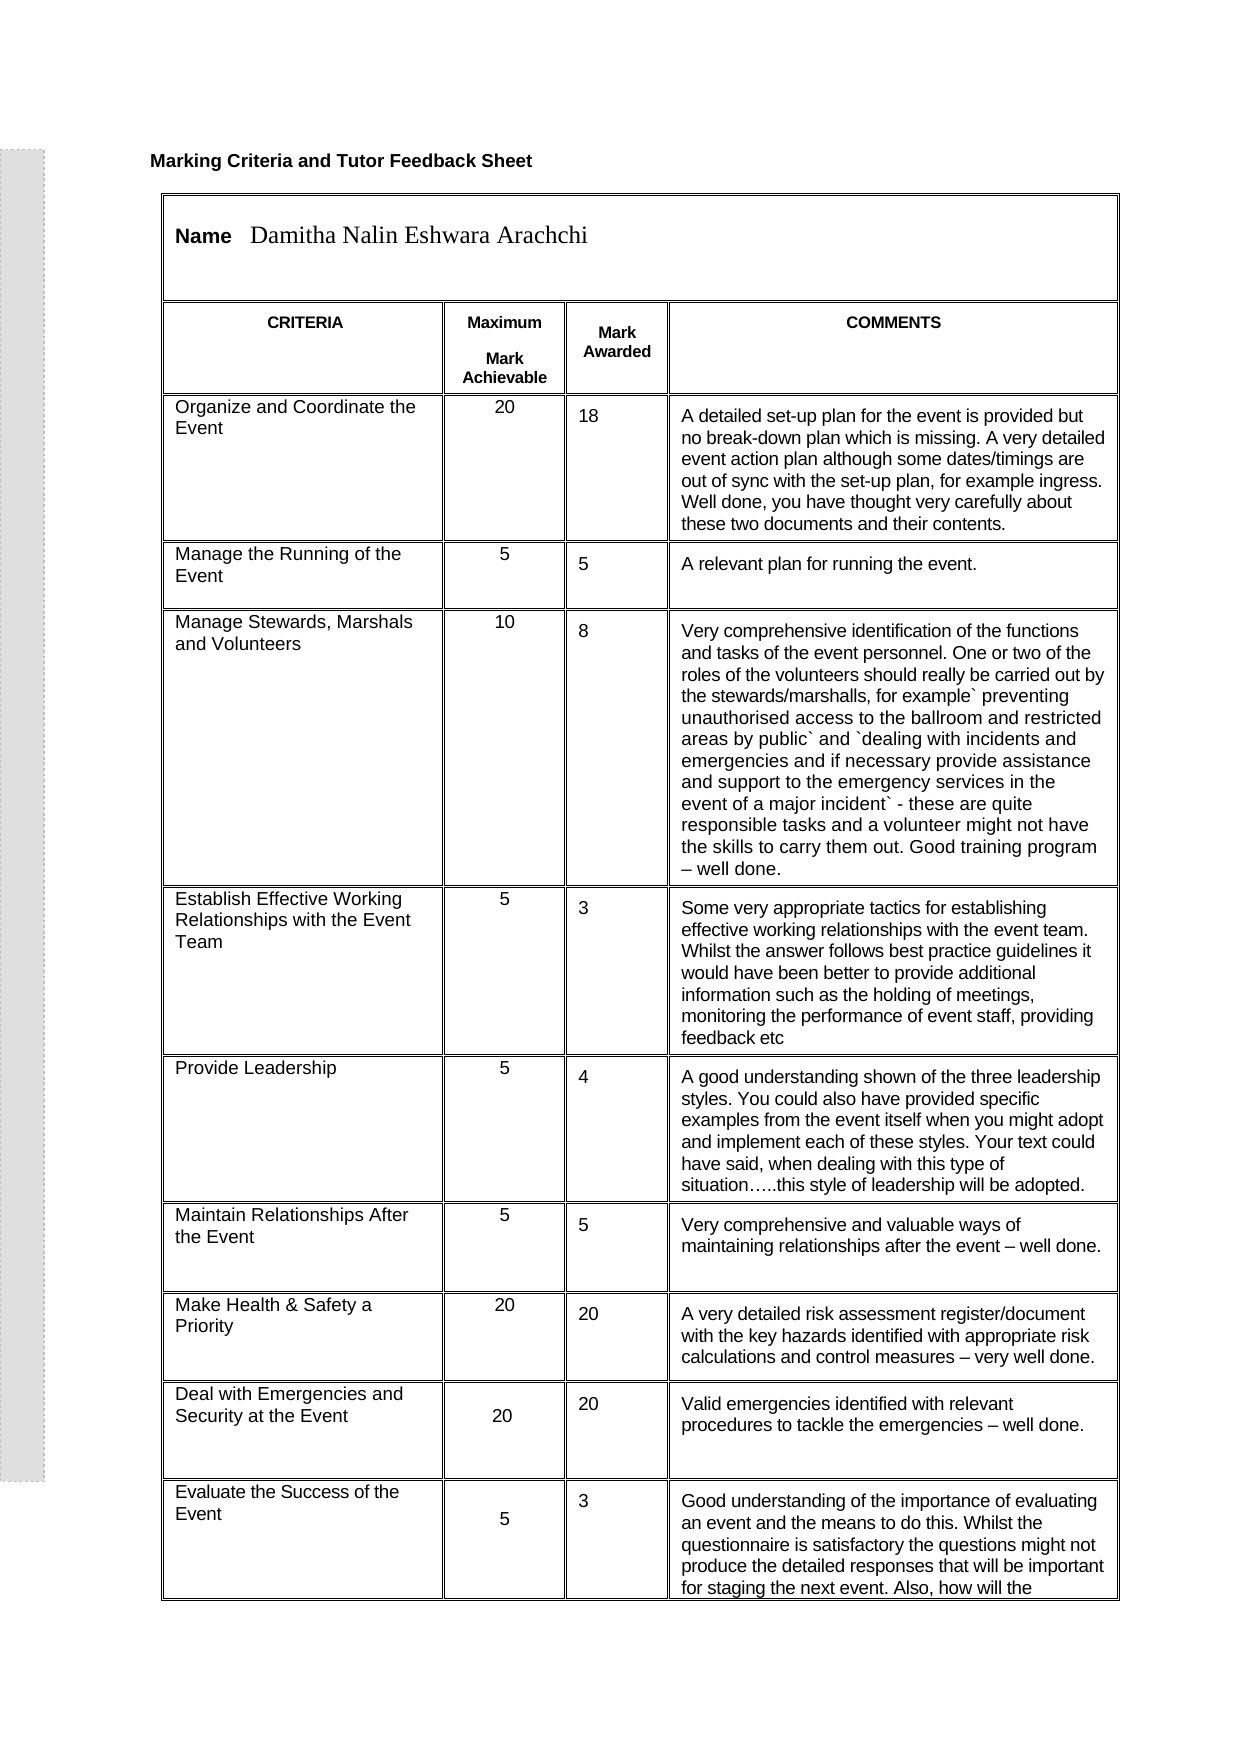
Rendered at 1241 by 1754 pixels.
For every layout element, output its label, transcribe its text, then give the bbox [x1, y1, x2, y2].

table_cell Deal with Emergencies and Security at the Event [164, 1383, 442, 1478]
table_cell Organize and Coordinate the Event [164, 396, 442, 540]
table_cell Very comprehensive identification of the functions and tasks of the event personnel. One or two of the roles of the volunteers should really be carried out by the stewards/marshalls, for example` preventing unauthorised access to the ballroom and restricted areas by public` and `dealing with incidents and emergencies and if necessary provide assistance and support to the emergency services in the event of a major incident` - these are quite responsible tasks and a volunteer might not have the skills to carry them out. Good training program – well done. [670, 611, 1117, 884]
table_cell Establish Effective Working Relationships with the Event Team [164, 888, 442, 1054]
table_cell Maintain Relationships After the Event [164, 1204, 442, 1291]
table_cell Very comprehensive and valuable ways of maintaining relationships after the event – well done. [670, 1204, 1117, 1291]
table_cell 5 [445, 1204, 564, 1291]
table_cell Manage the Running of the Event [164, 543, 442, 608]
table_cell COMMENTS [670, 303, 1117, 392]
table_cell 5 [567, 543, 667, 608]
table_cell A very detailed risk assessment register/document with the key hazards identified with appropriate risk calculations and control measures – very well done. [670, 1294, 1117, 1380]
table_cell A relevant plan for running the event. [670, 543, 1117, 608]
table_cell 3 [567, 888, 667, 1054]
table_cell Make Health & Safety a Priority [164, 1294, 442, 1380]
table_cell 20 [445, 1383, 564, 1478]
table_cell Valid emergencies identified with relevant procedures to tackle the emergencies – well done. [670, 1383, 1117, 1478]
table_cell Mark Awarded [567, 303, 667, 392]
table_cell 5 [445, 1057, 564, 1201]
subtitle Marking Criteria and Tutor Feedback Sheet [150, 150, 1090, 172]
table_cell 5 [445, 888, 564, 1054]
table_cell 5 [445, 543, 564, 608]
table_cell Good understanding of the importance of evaluating an event and the means to do this. Whilst the questionnaire is satisfactory the questions might not produce the detailed responses that will be important for staging the next event. Also, how will the [670, 1481, 1117, 1598]
table_cell CRITERIA [164, 303, 442, 392]
table_cell A good understanding shown of the three leadership styles. You could also have provided specific examples from the event itself when you might adopt and implement each of these styles. Your text could have said, when dealing with this type of situation…..this style of leadership will be adopted. [670, 1057, 1117, 1201]
table_cell 5 [567, 1204, 667, 1291]
table_cell 20 [445, 396, 564, 540]
table_cell Maximum Mark Achievable [445, 303, 564, 392]
table_cell Manage Stewards, Marshals and Volunteers [164, 611, 442, 884]
table_cell 8 [567, 611, 667, 884]
table_cell 20 [567, 1294, 667, 1380]
table_cell Some very appropriate tactics for establishing effective working relationships with the event team. Whilst the answer follows best practice guidelines it would have been better to provide additional information such as the holding of meetings, monitoring the performance of event staff, providing feedback etc [670, 888, 1117, 1054]
table_cell 20 [567, 1383, 667, 1478]
table_cell 18 [567, 396, 667, 540]
table_cell 3 [567, 1481, 667, 1598]
table_cell 5 [445, 1481, 564, 1598]
table_cell 4 [567, 1057, 667, 1201]
table_cell Provide Leadership [164, 1057, 442, 1201]
table_cell 20 [445, 1294, 564, 1380]
table_header Name Damitha Nalin Eshwara Arachchi [164, 196, 1117, 300]
table_cell A detailed set-up plan for the event is provided but no break-down plan which is missing. A very detailed event action plan although some dates/timings are out of sync with the set-up plan, for example ingress. Well done, you have thought very carefully about these two documents and their contents. [670, 396, 1117, 540]
table_cell 10 [445, 611, 564, 884]
table_cell Evaluate the Success of the Event [164, 1481, 442, 1598]
